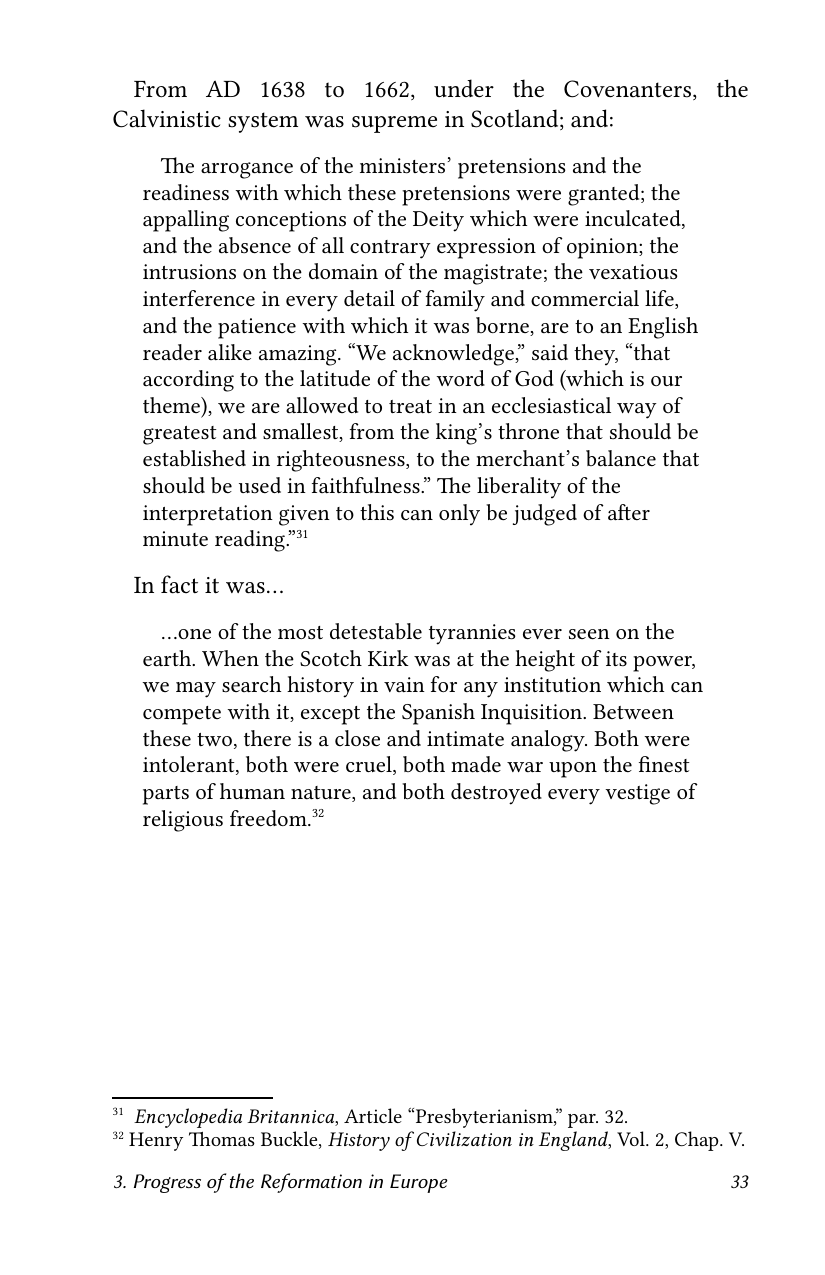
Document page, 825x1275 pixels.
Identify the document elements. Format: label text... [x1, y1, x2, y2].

text Henry Thomas Buckle, History of Civilization in England, Vol. 2, Chap. V. [112, 1128, 750, 1152]
text The arrogance of the ministers’ pretensions and the readiness with which these pretensions were granted; the appalling conceptions of the Deity which were inculcated, and the absence of all contrary expression of opinion; the intrusions on the domain of the magistrate; the vexatious interference in every detail of family and commercial life, and the patience with which it was borne, are to an English reader alike amazing. “We acknowledge,” said they, “that according to the latitude of the word of God (which is our theme), we are allowed to treat in an ecclesiastical way of greatest and smallest, from the king’s throne that should be established in righteousness, to the merchant’s balance that should be used in faithfulness.” The liberality of the interpretation given to this can only be judged of after minute reading.” [142, 153, 720, 552]
text From AD 1638 to 1662, under the Covenanters, the Calvinistic system was supreme in Scotland; and: [112, 75, 750, 133]
text In fact it was… [112, 571, 750, 599]
text Encyclopedia Britannica, Article “Presbyterianism,” par. 32. [112, 1104, 750, 1128]
text ...one of the most detestable tyrannies ever seen on the earth. When the Scotch Kirk was at the height of its power, we may search history in vain for any institution which can compete with it, except the Spanish Inquisition. Between these two, there is a close and intimate analogy. Both were intolerant, both were cruel, both made war upon the finest parts of human nature, and both destroyed every vestige of religious freedom. [142, 619, 720, 832]
